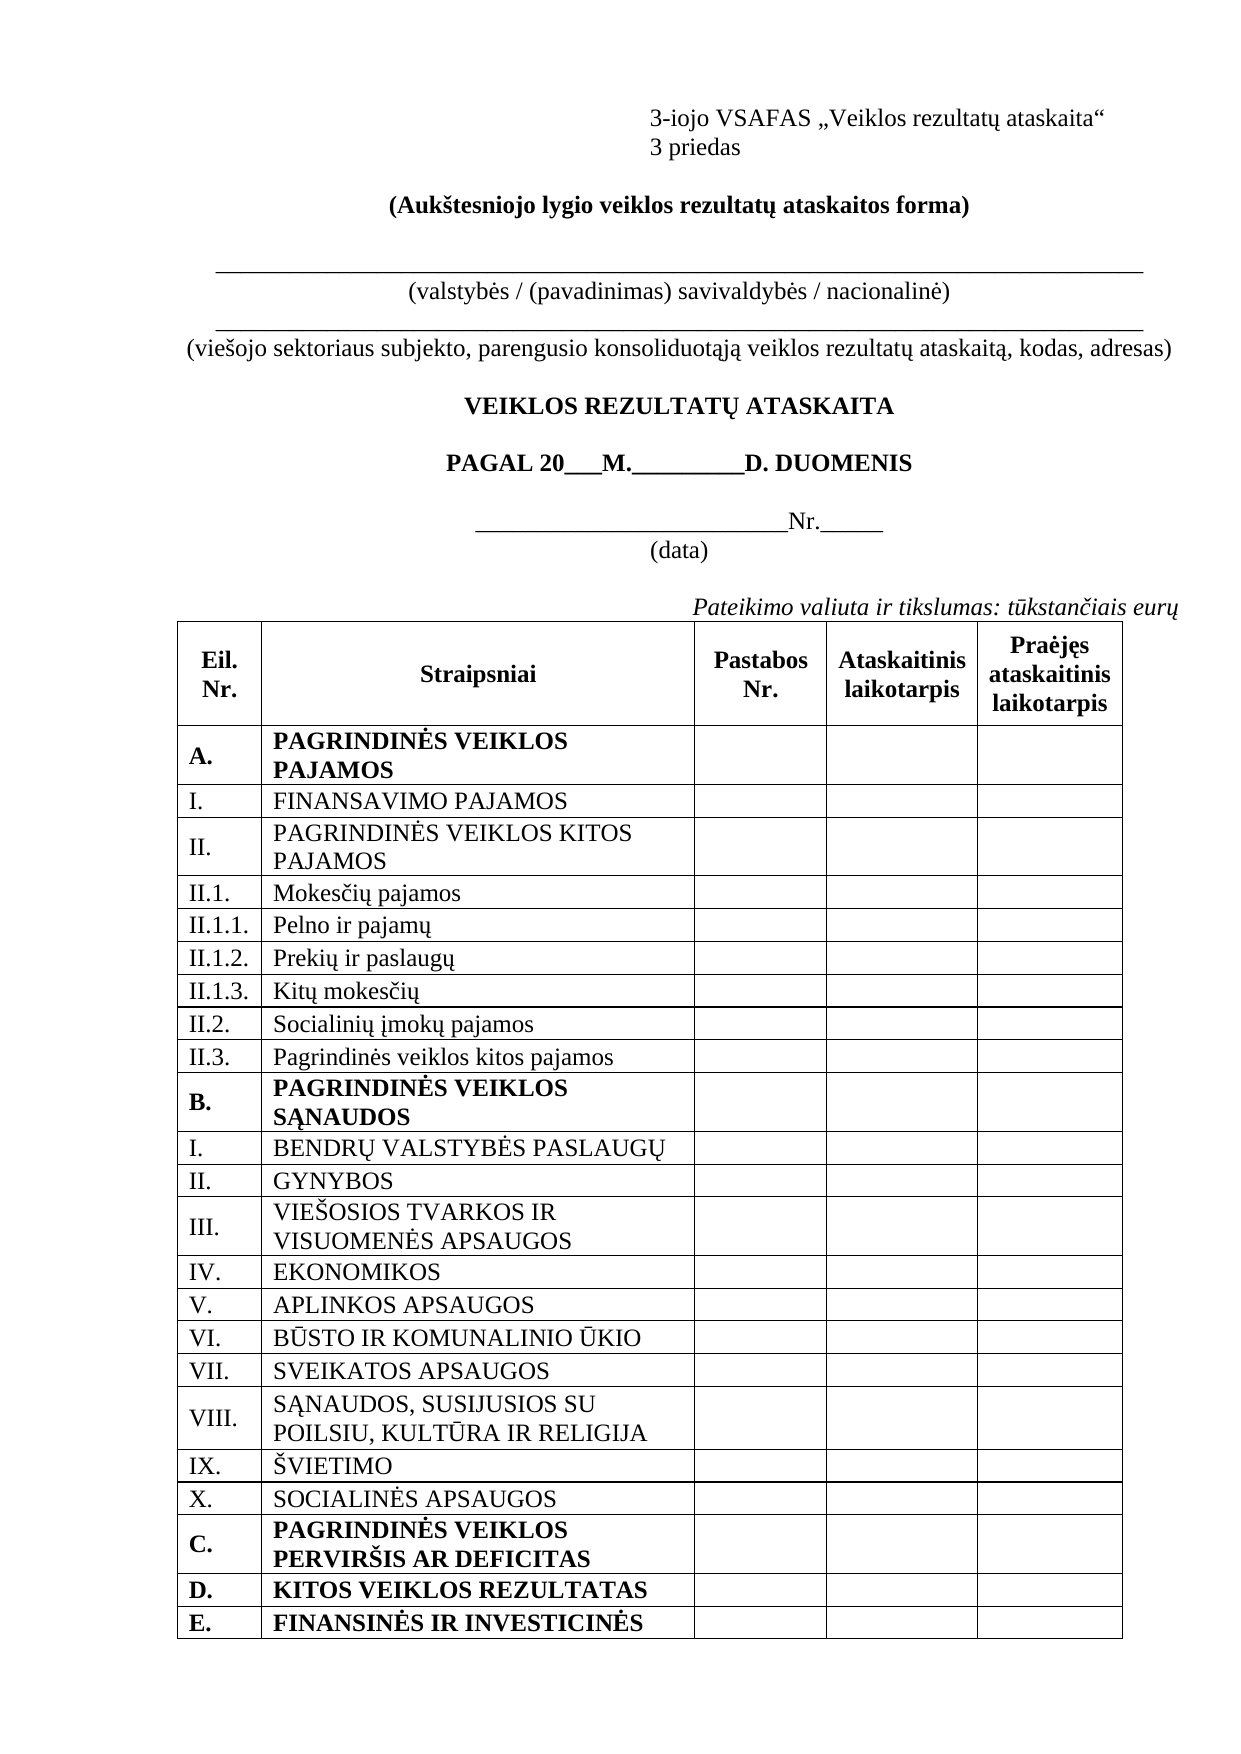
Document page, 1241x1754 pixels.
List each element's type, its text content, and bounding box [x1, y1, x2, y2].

table_cell [978, 1607, 1122, 1638]
table_cell [695, 1607, 826, 1638]
table_cell II. [178, 1165, 261, 1196]
table_cell [695, 1197, 826, 1255]
table_cell [827, 1387, 977, 1448]
table_cell SOCIALINĖS APSAUGOS [262, 1483, 694, 1514]
table_cell [827, 1483, 977, 1514]
table_cell [695, 1073, 826, 1131]
table_cell APLINKOS APSAUGOS [262, 1289, 694, 1320]
table_cell A. [178, 726, 261, 784]
table_cell C. [178, 1515, 261, 1573]
table_cell [978, 1387, 1122, 1448]
table_cell [978, 909, 1122, 941]
table_cell [978, 876, 1122, 908]
table_cell V. [178, 1289, 261, 1320]
text VEIKLOS REZULTATŲ ATASKAITA [177, 391, 1181, 420]
text PAGAL 20___M._________D. DUOMENIS [177, 448, 1181, 477]
table_cell II.1.2. [178, 942, 261, 974]
table_cell I. [178, 1132, 261, 1163]
table_cell Kitų mokesčių [262, 975, 694, 1006]
table_cell [695, 1450, 826, 1481]
table_cell II.3. [178, 1040, 261, 1072]
table_cell [695, 726, 826, 784]
table_cell VIII. [178, 1387, 261, 1448]
text (valstybės / (pavadinimas) savivaldybės / nacionalinė) [177, 276, 1181, 305]
table_cell [695, 876, 826, 908]
table_cell [978, 1073, 1122, 1131]
text _ [177, 247, 1181, 276]
table_cell [827, 1289, 977, 1320]
table_cell Prekių ir paslaugų [262, 942, 694, 974]
table_cell [978, 942, 1122, 974]
text Pateikimo valiuta ir tikslumas: tūkstančiais eurų [177, 592, 1181, 621]
table_cell Pagrindinės veiklos kitos pajamos [262, 1040, 694, 1072]
table_header Eil. Nr. [178, 622, 261, 725]
table_cell VI. [178, 1321, 261, 1353]
table_cell [978, 818, 1122, 875]
table_cell VII. [178, 1354, 261, 1386]
table_cell II.2. [178, 1008, 261, 1039]
table_cell BENDRŲ VALSTYBĖS PASLAUGŲ [262, 1132, 694, 1163]
table_cell FINANSAVIMO PAJAMOS [262, 785, 694, 817]
table_cell PAGRINDINĖS VEIKLOS SĄNAUDOS [262, 1073, 694, 1131]
table_cell [978, 1165, 1122, 1196]
table_cell [695, 1321, 826, 1353]
table_cell [827, 1574, 977, 1606]
table_cell [695, 1132, 826, 1163]
table_cell [978, 1450, 1122, 1481]
table_cell [978, 726, 1122, 784]
table_cell [695, 975, 826, 1006]
table_cell BŪSTO IR KOMUNALINIO ŪKIO [262, 1321, 694, 1353]
table_cell II.1.3. [178, 975, 261, 1006]
table_cell [695, 1483, 826, 1514]
table_cell [978, 1321, 1122, 1353]
table_cell Socialinių įmokų pajamos [262, 1008, 694, 1039]
table_cell [978, 1132, 1122, 1163]
table_cell [695, 1256, 826, 1288]
table_cell [827, 942, 977, 974]
table_cell [695, 818, 826, 875]
table_cell [695, 1387, 826, 1448]
table_cell [827, 1040, 977, 1072]
table_cell [695, 1289, 826, 1320]
table_cell [695, 1040, 826, 1072]
table_cell [695, 942, 826, 974]
table_cell [827, 1256, 977, 1288]
table_cell [827, 1450, 977, 1481]
table_cell II.1. [178, 876, 261, 908]
table_cell [827, 785, 977, 817]
table_cell [827, 975, 977, 1006]
table_cell ŠVIETIMO [262, 1450, 694, 1481]
text _ [177, 305, 1181, 333]
table_cell [978, 1197, 1122, 1255]
table_cell Mokesčių pajamos [262, 876, 694, 908]
table_cell PAGRINDINĖS VEIKLOS PERVIRŠIS AR DEFICITAS [262, 1515, 694, 1573]
table_cell [978, 785, 1122, 817]
table_cell PAGRINDINĖS VEIKLOS PAJAMOS [262, 726, 694, 784]
table_cell [695, 1515, 826, 1573]
table_cell II.1.1. [178, 909, 261, 941]
table_cell I. [178, 785, 261, 817]
text (Aukštesniojo lygio veiklos rezultatų ataskaitos forma) [177, 190, 1181, 218]
table_cell III. [178, 1197, 261, 1255]
table_cell X. [178, 1483, 261, 1514]
table_cell E. [178, 1607, 261, 1638]
table_cell [978, 1256, 1122, 1288]
table_cell [695, 1354, 826, 1386]
table_cell [695, 1574, 826, 1606]
table_cell IX. [178, 1450, 261, 1481]
table_cell [695, 1165, 826, 1196]
text _________________________Nr._____ [177, 506, 1181, 535]
table_cell [695, 909, 826, 941]
table_cell VIEŠOSIOS TVARKOS IR VISUOMENĖS APSAUGOS [262, 1197, 694, 1255]
table_cell [827, 726, 977, 784]
table_cell [827, 1321, 977, 1353]
table_cell PAGRINDINĖS VEIKLOS KITOS PAJAMOS [262, 818, 694, 875]
table_cell [827, 1165, 977, 1196]
table_cell FINANSINĖS IR INVESTICINĖS [262, 1607, 694, 1638]
table_cell EKONOMIKOS [262, 1256, 694, 1288]
table_cell [827, 1132, 977, 1163]
text (viešojo sektoriaus subjekto, parengusio konsoliduotąją veiklos rezultatų ataskaitą, kodas, adresas) [177, 333, 1181, 362]
table_cell II. [178, 818, 261, 875]
table_cell [827, 818, 977, 875]
table_cell [978, 1574, 1122, 1606]
table_cell Pelno ir pajamų [262, 909, 694, 941]
table_cell [978, 1515, 1122, 1573]
table_cell [827, 1073, 977, 1131]
table_cell [978, 1289, 1122, 1320]
table_header Praėjęs ataskaitinis laikotarpis [978, 622, 1122, 725]
table_cell B. [178, 1073, 261, 1131]
table_cell SVEIKATOS APSAUGOS [262, 1354, 694, 1386]
table_cell D. [178, 1574, 261, 1606]
table_cell [695, 1008, 826, 1039]
table_header Pastabos Nr. [695, 622, 826, 725]
table_cell [827, 1008, 977, 1039]
table_header Ataskaitinis laikotarpis [827, 622, 977, 725]
table_cell [827, 1515, 977, 1573]
table_cell [978, 975, 1122, 1006]
table_cell [978, 1008, 1122, 1039]
table_cell SĄNAUDOS, SUSIJUSIOS SU POILSIU, KULTŪRA IR RELIGIJA [262, 1387, 694, 1448]
table_cell [978, 1483, 1122, 1514]
table_cell KITOS VEIKLOS REZULTATAS [262, 1574, 694, 1606]
table_cell [978, 1354, 1122, 1386]
table_cell GYNYBOS [262, 1165, 694, 1196]
table_cell [695, 785, 826, 817]
table_cell IV. [178, 1256, 261, 1288]
text 3-iojo VSAFAS „Veiklos rezultatų ataskaita“ [649, 103, 1181, 132]
text (data) [177, 535, 1181, 563]
table_cell [978, 1040, 1122, 1072]
table_cell [827, 876, 977, 908]
table_header Straipsniai [262, 622, 694, 725]
table_cell [827, 1607, 977, 1638]
table_cell [827, 909, 977, 941]
table_cell [827, 1354, 977, 1386]
table_cell [827, 1197, 977, 1255]
text 3 priedas [649, 132, 1181, 161]
